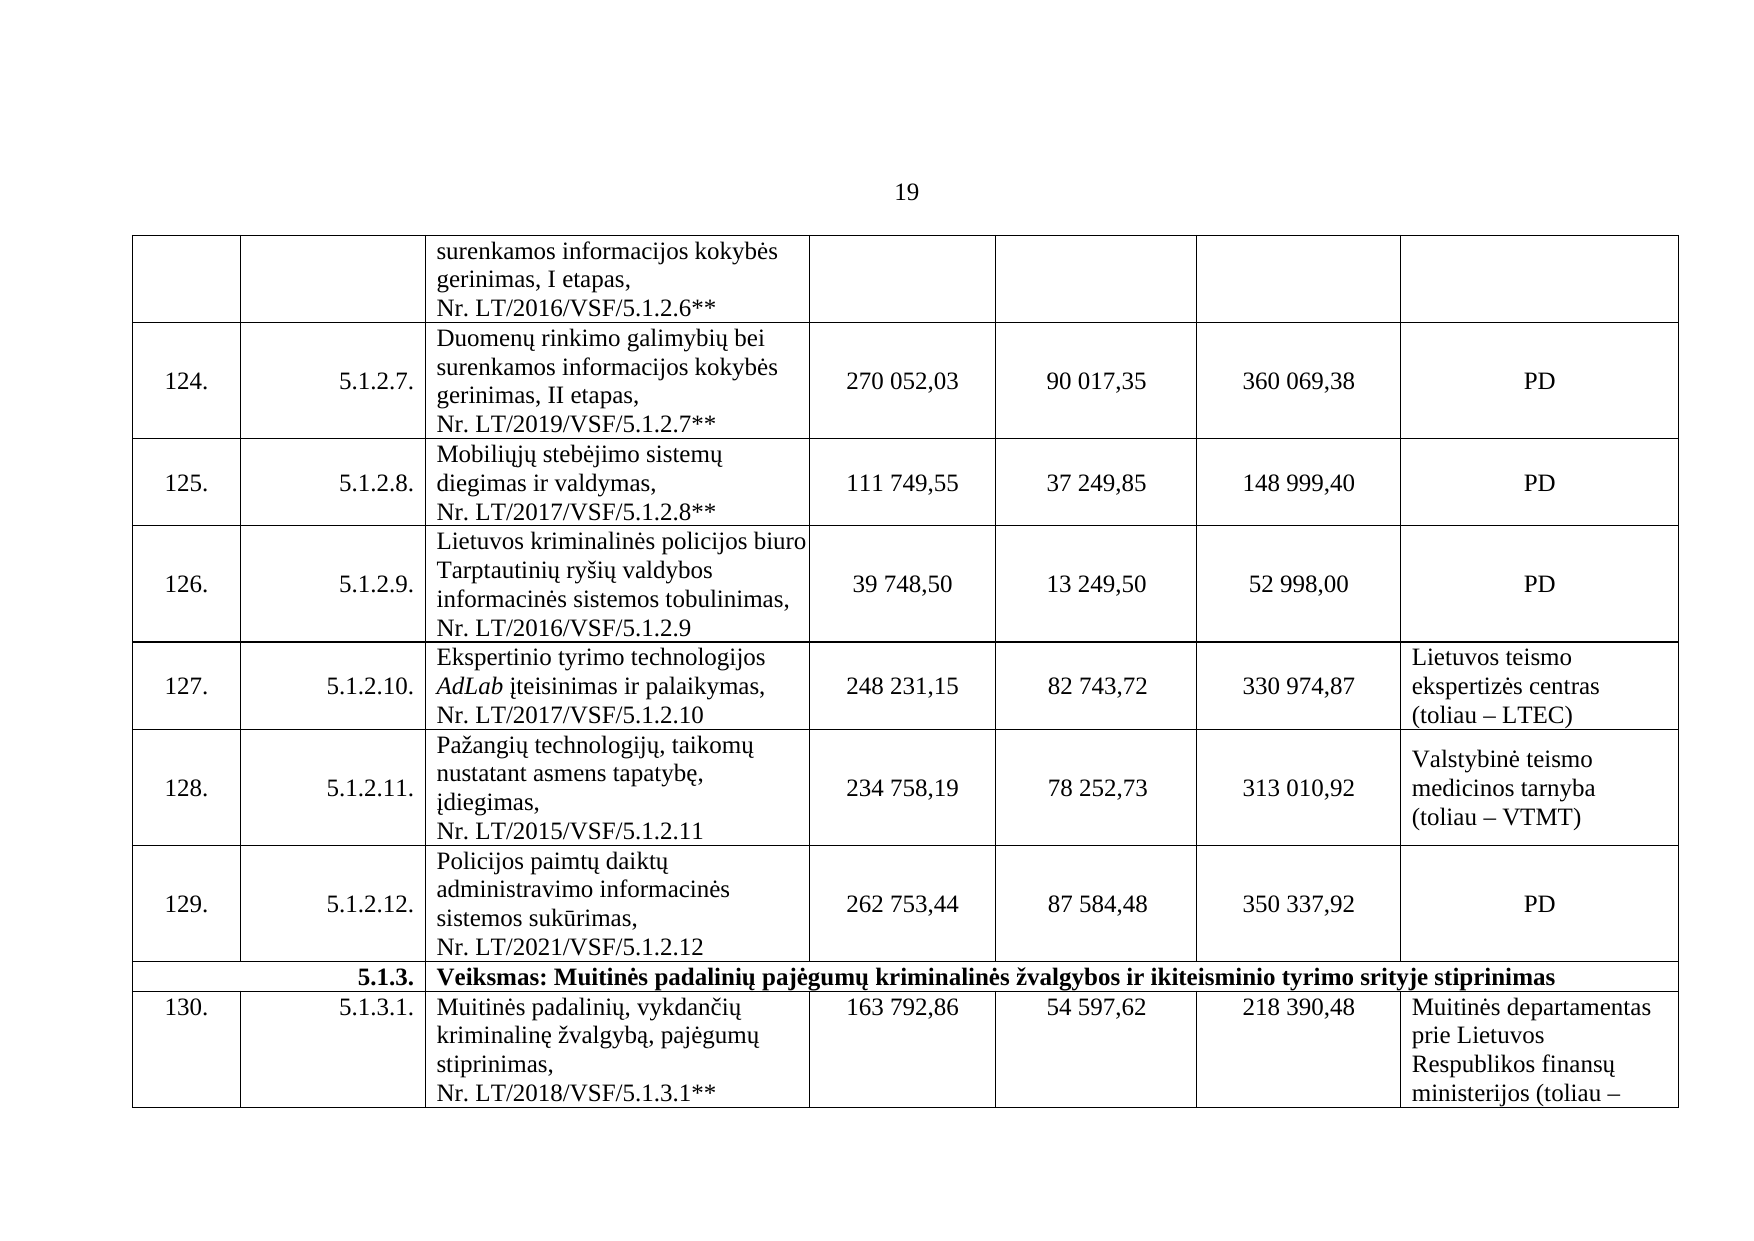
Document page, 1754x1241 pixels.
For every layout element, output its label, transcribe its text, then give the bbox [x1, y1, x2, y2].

table_cell 129. [133, 846, 240, 961]
table_cell 126. [133, 526, 240, 641]
table_cell Mobiliųjų stebėjimo sistemų diegimas ir valdymas, Nr. LT/2017/VSF/5.1.2.8** [426, 439, 809, 525]
table_cell 82 743,72 [996, 643, 1196, 729]
table_cell 5.1.2.11. [241, 730, 425, 845]
table_cell [1679, 641, 1684, 729]
table_cell 218 390,48 [1197, 992, 1400, 1107]
table_cell 5.1.3. [133, 962, 425, 991]
table_cell surenkamos informacijos kokybės gerinimas, I etapas, Nr. LT/2016/VSF/5.1.2.6** [426, 236, 809, 322]
table_cell 5.1.3.1. [241, 992, 425, 1107]
table_cell PD [1401, 439, 1678, 525]
table_cell 313 010,92 [1197, 730, 1400, 845]
table_cell PD [1401, 526, 1678, 641]
table_cell Duomenų rinkimo galimybių bei surenkamos informacijos kokybės gerinimas, II etapas, Nr. LT/2019/VSF/5.1.2.7** [426, 323, 809, 438]
table_cell [1679, 845, 1684, 961]
table_cell [1679, 438, 1684, 525]
table_cell 90 017,35 [996, 323, 1196, 438]
table_cell 350 337,92 [1197, 846, 1400, 961]
table_cell 54 597,62 [996, 992, 1196, 1107]
table_cell 87 584,48 [996, 846, 1196, 961]
table_cell 5.1.2.12. [241, 846, 425, 961]
table_cell 78 252,73 [996, 730, 1196, 845]
table_cell 360 069,38 [1197, 323, 1400, 438]
table_cell 5.1.2.9. [241, 526, 425, 641]
table_cell 148 999,40 [1197, 439, 1400, 525]
table_cell 5.1.2.7. [241, 323, 425, 438]
table_cell 5.1.2.8. [241, 439, 425, 525]
table_cell 127. [133, 643, 240, 729]
table_cell Ekspertinio tyrimo technologijos AdLab įteisinimas ir palaikymas, Nr. LT/2017/VSF/5.1.2.10 [426, 643, 809, 729]
table_cell [1679, 235, 1684, 322]
table_cell Pažangių technologijų, taikomų nustatant asmens tapatybę, įdiegimas, Nr. LT/2015/VSF/5.1.2.11 [426, 730, 809, 845]
table_cell Muitinės departamentas prie Lietuvos Respublikos finansų ministerijos (toliau – [1401, 992, 1678, 1107]
table_cell 13 249,50 [996, 526, 1196, 641]
table_cell [810, 236, 995, 322]
table_cell Lietuvos kriminalinės policijos biuro Tarptautinių ryšių valdybos informacinės sistemos tobulinimas, Nr. LT/2016/VSF/5.1.2.9 [426, 526, 809, 641]
table_cell 111 749,55 [810, 439, 995, 525]
table_cell Policijos paimtų daiktų administravimo informacinės sistemos sukūrimas, Nr. LT/2021/VSF/5.1.2.12 [426, 846, 809, 961]
table_cell 330 974,87 [1197, 643, 1400, 729]
table_cell [1679, 961, 1684, 991]
table_cell Valstybinė teismo medicinos tarnyba (toliau – VTMT) [1401, 730, 1678, 845]
table_cell 37 249,85 [996, 439, 1196, 525]
table_cell 234 758,19 [810, 730, 995, 845]
table_cell 163 792,86 [810, 992, 995, 1107]
table_cell [1679, 729, 1684, 845]
table_cell 124. [133, 323, 240, 438]
table_cell [133, 236, 240, 322]
table_cell 128. [133, 730, 240, 845]
table_cell 125. [133, 439, 240, 525]
table_cell [1679, 525, 1684, 641]
table_cell [1679, 322, 1684, 438]
table_cell [996, 236, 1196, 322]
table_cell 248 231,15 [810, 643, 995, 729]
table_cell 39 748,50 [810, 526, 995, 641]
table_cell 130. [133, 992, 240, 1107]
table_cell Lietuvos teismo ekspertizės centras (toliau – LTEC) [1401, 643, 1678, 729]
table_cell PD [1401, 323, 1678, 438]
table_cell 262 753,44 [810, 846, 995, 961]
table_cell PD [1401, 846, 1678, 961]
table_cell [1679, 991, 1684, 1107]
table_cell 270 052,03 [810, 323, 995, 438]
table_cell [1197, 236, 1400, 322]
table_cell 52 998,00 [1197, 526, 1400, 641]
table_cell [1401, 236, 1678, 322]
table_cell [241, 236, 425, 322]
table_cell Veiksmas: Muitinės padalinių pajėgumų kriminalinės žvalgybos ir ikiteisminio tyrimo srityje stiprinimas [426, 962, 1678, 991]
table_cell 5.1.2.10. [241, 643, 425, 729]
table_cell Muitinės padalinių, vykdančių kriminalinę žvalgybą, pajėgumų stiprinimas, Nr. LT/2018/VSF/5.1.3.1** [426, 992, 809, 1107]
